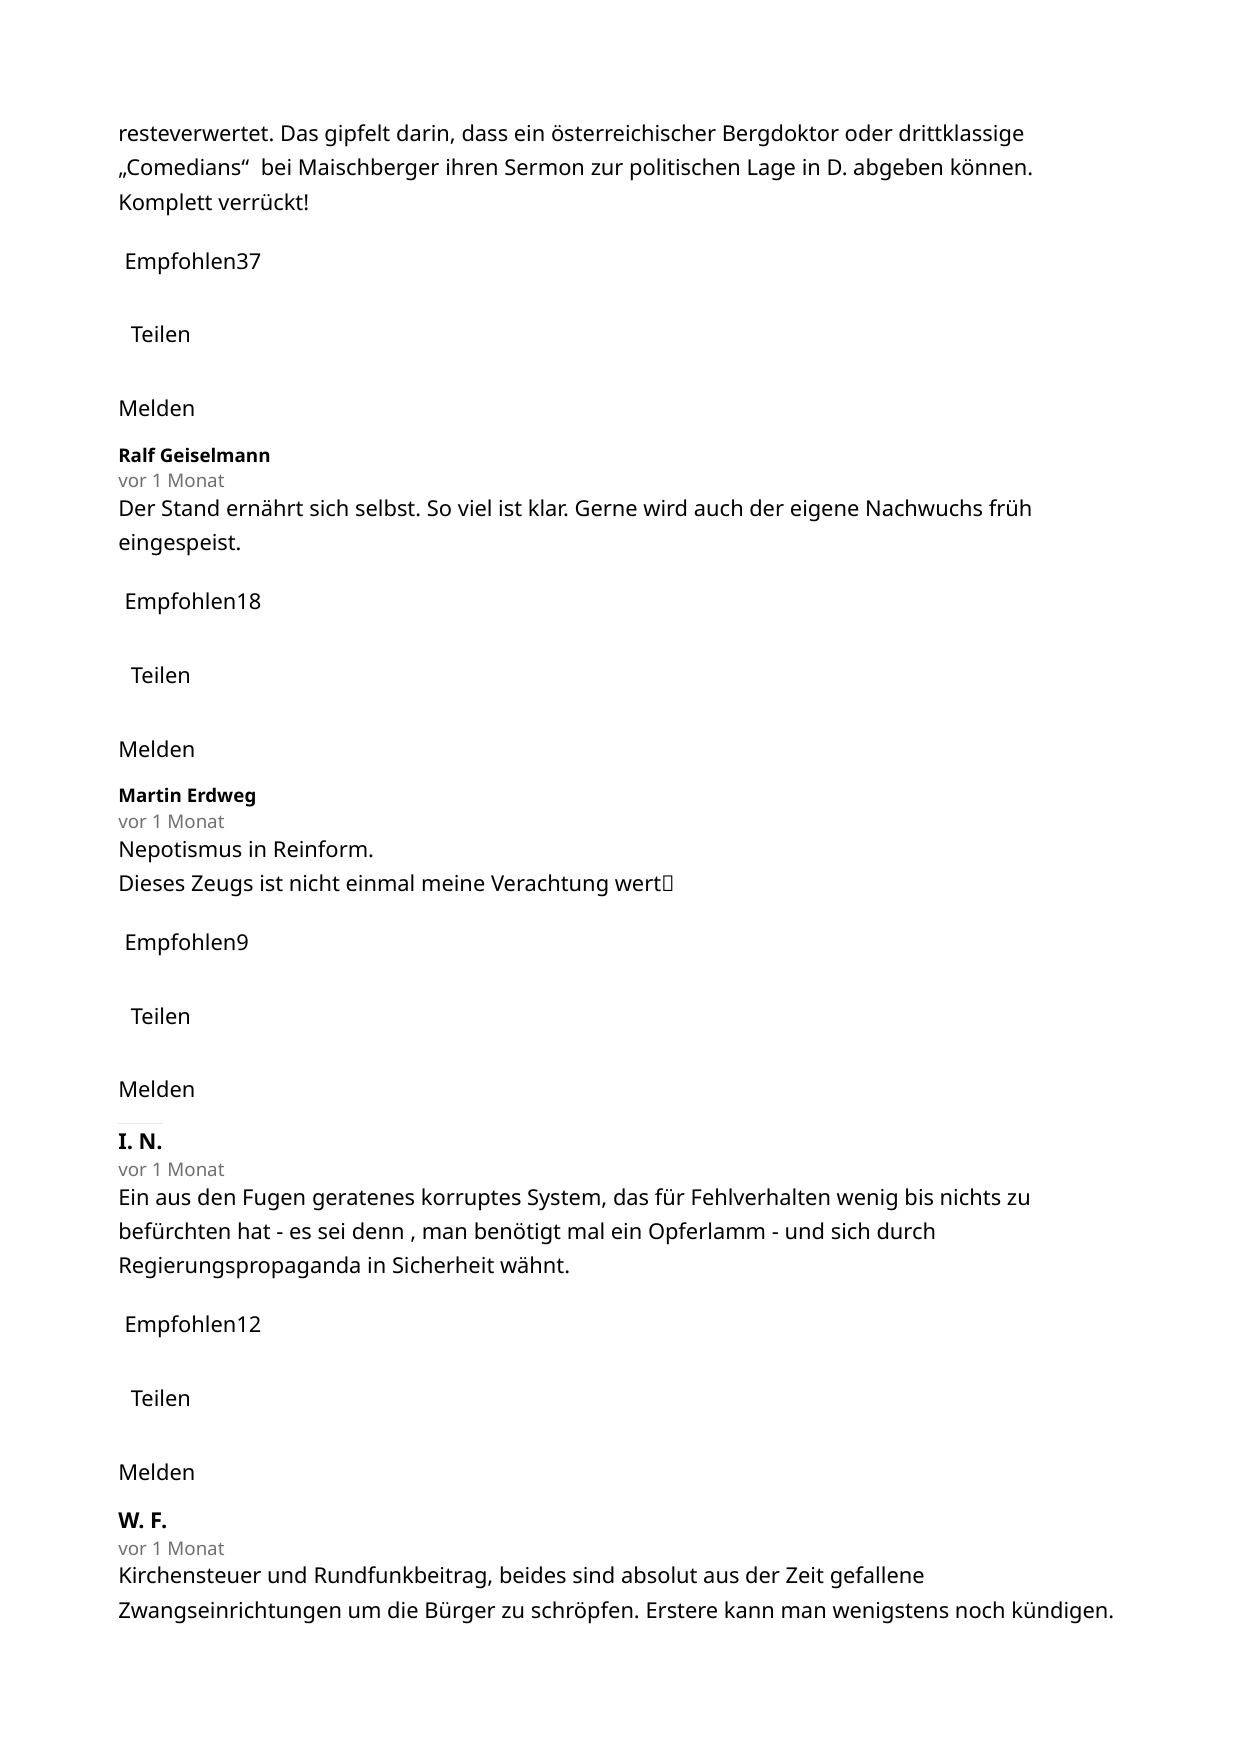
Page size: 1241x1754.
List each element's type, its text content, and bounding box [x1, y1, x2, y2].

text Teilen [131, 1001, 1122, 1030]
text I. N. [118, 1123, 1109, 1156]
text Melden [118, 1456, 1122, 1486]
text Empfohlen12 [124, 1309, 1122, 1339]
text Empfohlen37 [124, 246, 1122, 275]
text resteverwertet. Das gipfelt darin, dass ein österreichischer Bergdoktor oder drittklassige „Comedians“ bei Maischberger ihren Sermon zur politischen Lage in D. abgeben können. Komplett verrückt! [118, 118, 1122, 216]
text Teilen [131, 319, 1122, 349]
text Ein aus den Fugen geratenes korruptes System, das für Fehlverhalten wenig bis nichts zu befürchten hat - es sei denn , man benötigt mal ein Opferlamm - und sich durch Regierungspropaganda in Sicherheit wähnt. [118, 1181, 1122, 1279]
text Empfohlen9 [124, 927, 1122, 957]
text Melden [118, 393, 1122, 423]
text Teilen [131, 660, 1122, 690]
text Melden [118, 734, 1122, 763]
text vor 1 Monat [118, 808, 1122, 833]
text Der Stand ernährt sich selbst. So viel ist klar. Gerne wird auch der eigene Nachwuchs früh eingespeist. [118, 493, 1122, 557]
text Ralf Geiselmann [118, 442, 1109, 467]
text vor 1 Monat [118, 1156, 1122, 1181]
text Teilen [131, 1383, 1122, 1412]
text Melden [118, 1074, 1122, 1104]
text Nepotismus in Reinform. Dieses Zeugs ist nicht einmal meine Verachtung wert😤 [118, 833, 1122, 897]
text vor 1 Monat [118, 467, 1122, 493]
text Kirchensteuer und Rundfunkbeitrag, beides sind absolut aus der Zeit gefallene Zwangseinrichtungen um die Bürger zu schröpfen. Erstere kann man wenigstens noch kündigen. [118, 1561, 1122, 1624]
text vor 1 Monat [118, 1535, 1122, 1561]
text Martin Erdweg [118, 782, 1109, 808]
text Empfohlen18 [124, 586, 1122, 616]
text W. F. [118, 1505, 1109, 1535]
